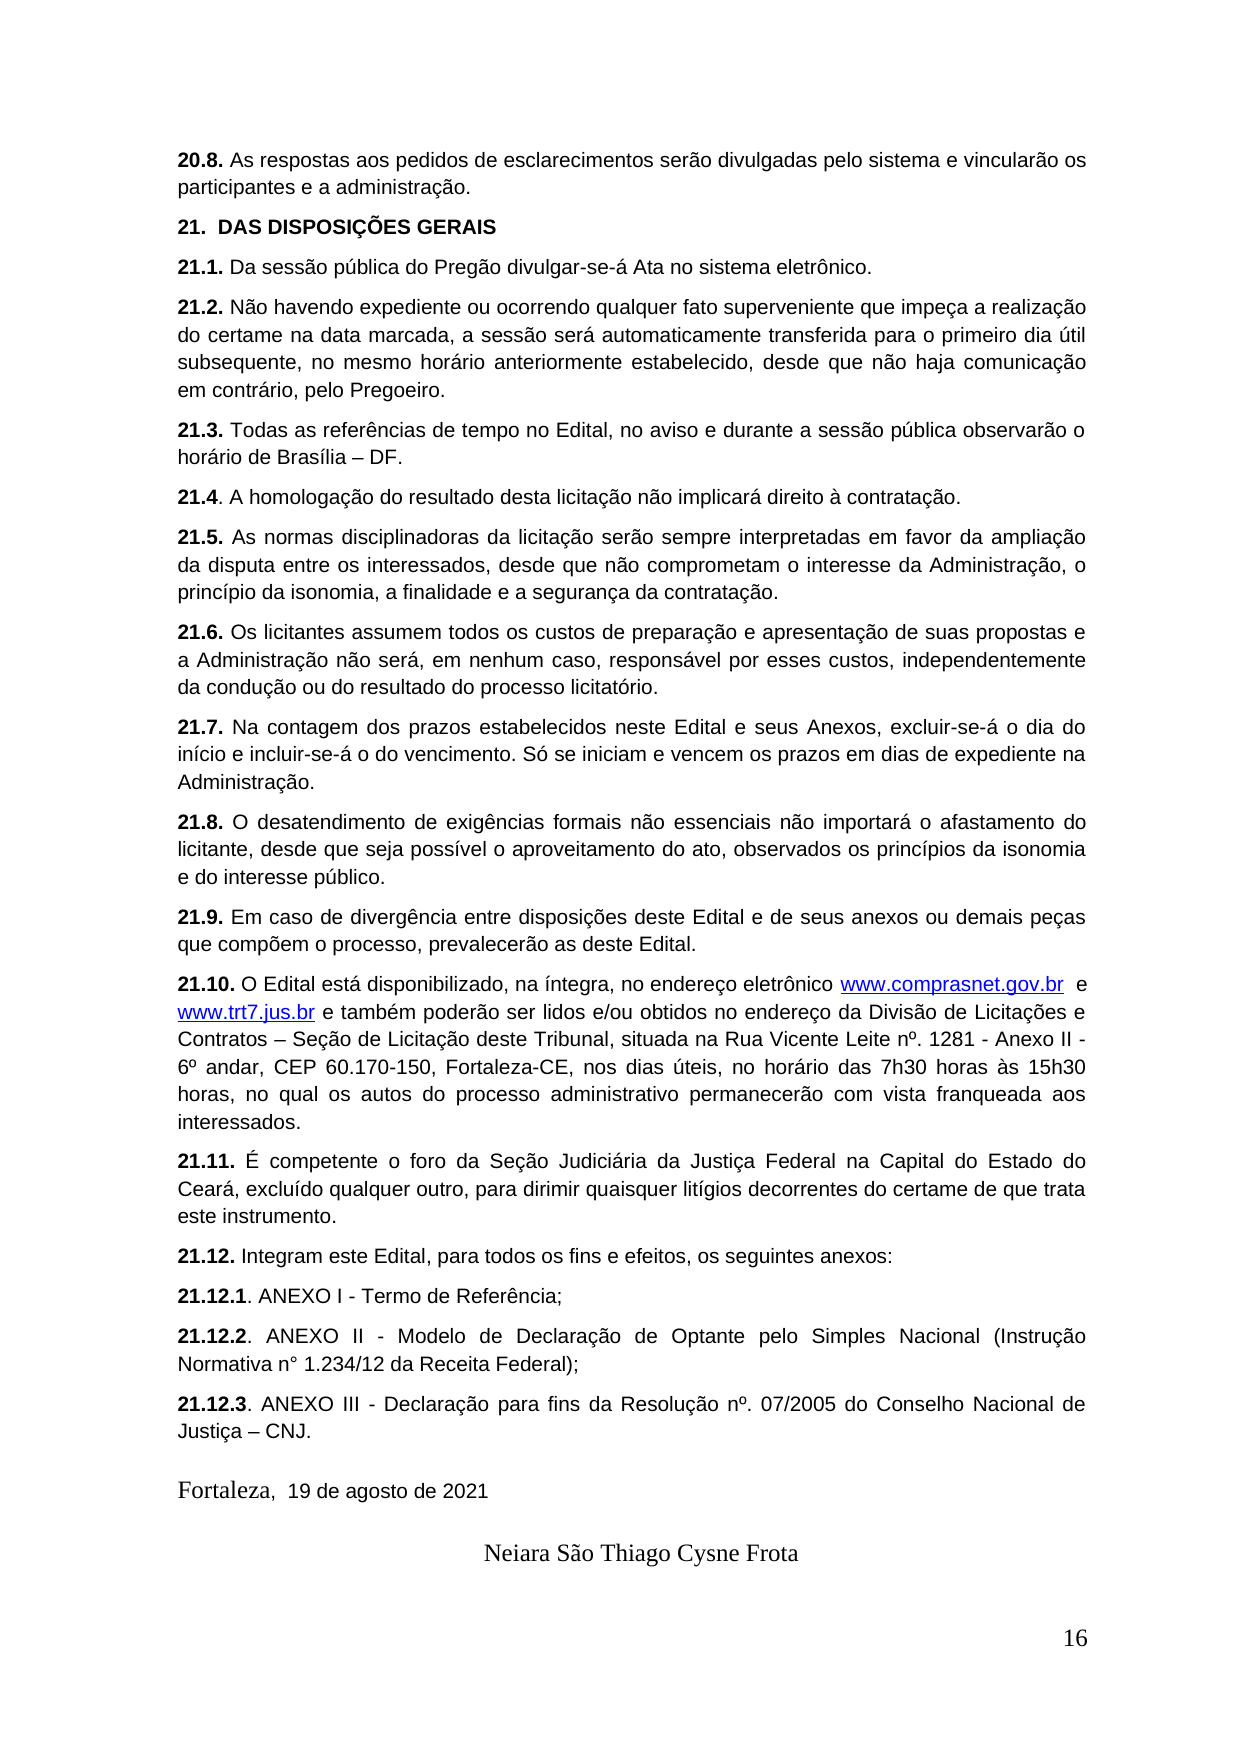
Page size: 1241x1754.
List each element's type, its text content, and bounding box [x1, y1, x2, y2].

text 21.10. O Edital está disponibilizado, na íntegra, no endereço eletrônico www.comprasnet.gov.br e www.trt7.jus.br e também poderão ser lidos e/ou obtidos no endereço da Divisão de Licitações e Contratos – Seção de Licitação deste Tribunal, situada na Rua Vicente Leite nº. 1281 - Anexo II - 6º andar, CEP 60.170-150, Fortaleza-CE, nos dias úteis, no horário das 7h30 horas às 15h30 horas, no qual os autos do processo administrativo permanecerão com vista franqueada aos interessados. [177, 972, 1087, 1133]
text Fortaleza, 19 de agosto de 2021 [177, 1476, 1089, 1504]
text 21.7. Na contagem dos prazos estabelecidos neste Edital e seus Anexos, excluir-se-á o dia do início e incluir-se-á o do vencimento. Só se iniciam e vencem os prazos em dias de expediente na Administração. [177, 715, 1087, 794]
text 21. DAS DISPOSIÇÕES GERAIS [177, 215, 1087, 239]
text 21.12.3. ANEXO III - Declaração para fins da Resolução nº. 07/2005 do Conselho Nacional de Justiça – CNJ. [177, 1391, 1087, 1443]
text 21.12.1. ANEXO I - Termo de Referência; [177, 1284, 1087, 1308]
text 21.4. A homologação do resultado desta licitação não implicará direito à contratação. [177, 485, 1087, 509]
text Neiara São Thiago Cysne Frota [177, 1538, 1089, 1567]
text 21.8. O desatendimento de exigências formais não essenciais não importará o afastamento do licitante, desde que seja possível o aproveitamento do ato, observados os princípios da isonomia e do interesse público. [177, 810, 1087, 889]
text 21.6. Os licitantes assumem todos os custos de preparação e apresentação de suas propostas e a Administração não será, em nenhum caso, responsável por esses custos, independentemente da condução ou do resultado do processo licitatório. [177, 620, 1087, 699]
text 21.2. Não havendo expediente ou ocorrendo qualquer fato superveniente que impeça a realização do certame na data marcada, a sessão será automaticamente transferida para o primeiro dia útil subsequente, no mesmo horário anteriormente estabelecido, desde que não haja comunicação em contrário, pelo Pregoeiro. [177, 295, 1087, 402]
text 21.3. Todas as referências de tempo no Edital, no aviso e durante a sessão pública observarão o horário de Brasília – DF. [177, 418, 1087, 469]
text 21.1. Da sessão pública do Pregão divulgar-se-á Ata no sistema eletrônico. [177, 255, 1087, 279]
text 21.9. Em caso de divergência entre disposições deste Edital e de seus anexos ou demais peças que compõem o processo, prevalecerão as deste Edital. [177, 904, 1087, 956]
text 21.11. É competente o foro da Seção Judiciária da Justiça Federal na Capital do Estado do Ceará, excluído qualquer outro, para dirimir quaisquer litígios decorrentes do certame de que trata este instrumento. [177, 1149, 1087, 1228]
text 20.8. As respostas aos pedidos de esclarecimentos serão divulgadas pelo sistema e vincularão os participantes e a administração. [177, 148, 1087, 199]
text 21.5. As normas disciplinadoras da licitação serão sempre interpretadas em favor da ampliação da disputa entre os interessados, desde que não comprometam o interesse da Administração, o princípio da isonomia, a finalidade e a segurança da contratação. [177, 525, 1087, 604]
text 21.12.2. ANEXO II - Modelo de Declaração de Optante pelo Simples Nacional (Instrução Normativa n° 1.234/12 da Receita Federal); [177, 1324, 1087, 1376]
text 21.12. Integram este Edital, para todos os fins e efeitos, os seguintes anexos: [177, 1244, 1087, 1268]
